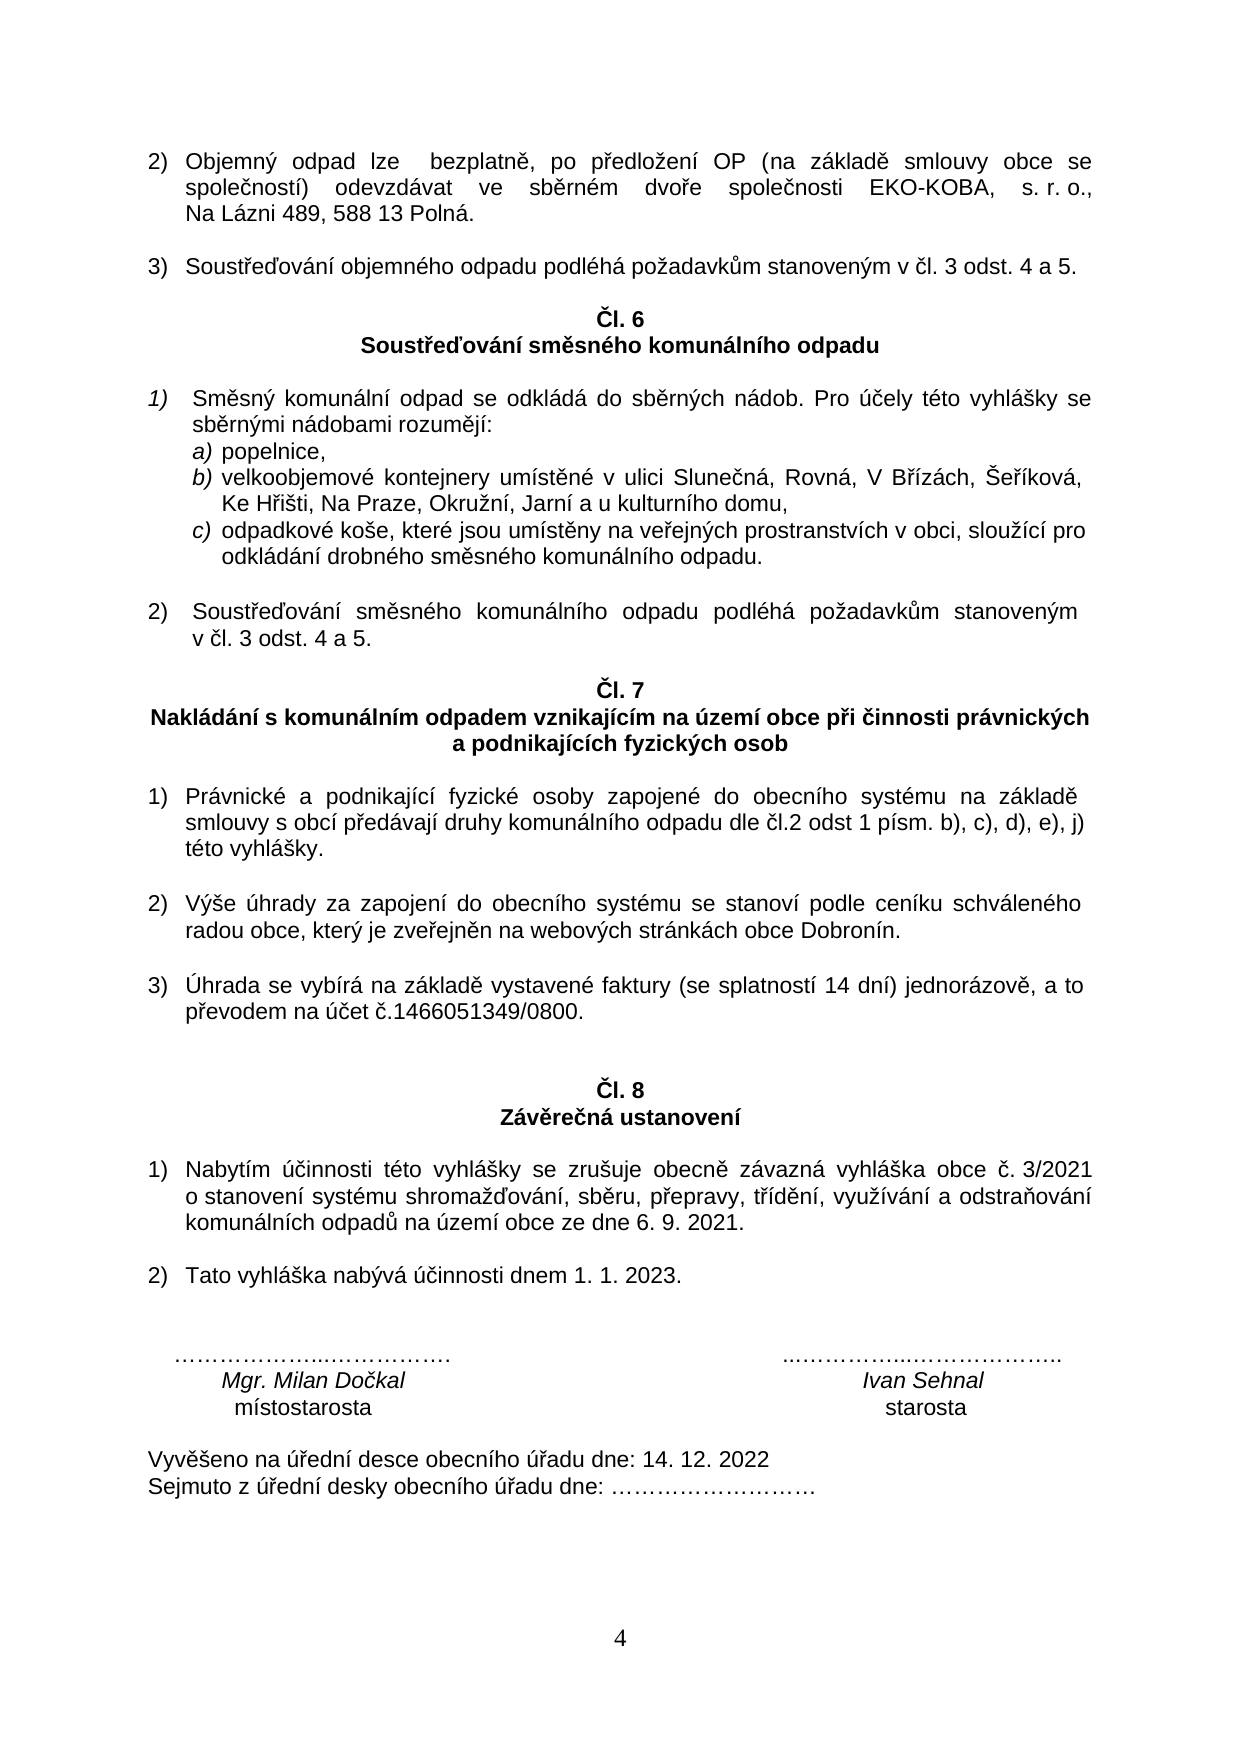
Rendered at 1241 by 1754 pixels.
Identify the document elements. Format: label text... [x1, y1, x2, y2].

list Právnické a podnikající fyzické osoby zapojené do obecního systému na základě smlouvy s obcí předávají druhy komunálního odpadu dle čl.2 odst 1 písm. b), c), d), e), j) této vyhlášky. [148, 783, 1092, 862]
list Tato vyhláška nabývá účinnosti dnem 1. 1. 2023. [148, 1262, 1092, 1288]
text místostarosta starosta [221, 1393, 1092, 1420]
list Výše úhrady za zapojení do obecního systému se stanoví podle ceníku schváleného radou obce, který je zveřejněn na webových stránkách obce Dobronín. [148, 890, 1092, 943]
text ………………...……………. ...…………...……………….. [148, 1341, 1092, 1367]
text Závěrečná ustanovení [148, 1104, 1092, 1130]
text Soustřeďování směsného komunálního odpadu [148, 332, 1092, 358]
text Čl. 6 [148, 306, 1092, 332]
list popelnice, [185, 438, 1092, 464]
text Čl. 8 [148, 1077, 1092, 1104]
list Směsný komunální odpad se odkládá do sběrných nádob. Pro účely této vyhlášky se sběrnými nádobami rozumějí: [148, 385, 1092, 438]
list Soustřeďování objemného odpadu podléhá požadavkům stanoveným v čl. 3 odst. 4 a 5. [148, 253, 1092, 279]
list Úhrada se vybírá na základě vystavené faktury (se splatností 14 dní) jednorázově, a to převodem na účet č.1466051349/0800. [148, 972, 1092, 1024]
list Objemný odpad lze bezplatně, po předložení OP (na základě smlouvy obce se společností) odevzdávat ve sběrném dvoře společnosti EKO-KOBA, s. r. o., Na Lázni 489, 588 13 Polná. [148, 148, 1092, 227]
subtitle Nakládání s komunálním odpadem vznikajícím na území obce při činnosti právnických a podnikajících fyzických osob [148, 703, 1092, 756]
text Sejmuto z úřední desky obecního úřadu dne: ……………………… [148, 1473, 1092, 1499]
text Čl. 7 [148, 677, 1092, 703]
list Nabytím účinnosti této vyhlášky se zrušuje obecně závazná vyhláška obce č. 3/2021 o stanovení systému shromažďování, sběru, přepravy, třídění, využívání a odstraňování komunálních odpadů na území obce ze dne 6. 9. 2021. [148, 1156, 1092, 1235]
list odpadkové koše, které jsou umístěny na veřejných prostranstvích v obci, sloužící pro odkládání drobného směsného komunálního odpadu. [185, 517, 1092, 569]
text Vyvěšeno na úřední desce obecního úřadu dne: 14. 12. 2022 [148, 1446, 1092, 1473]
list velkoobjemové kontejnery umístěné v ulici Slunečná, Rovná, V Břízách, Šeříková, Ke Hřišti, Na Praze, Okružní, Jarní a u kulturního domu, [185, 464, 1092, 517]
text Mgr. Milan Dočkal Ivan Sehnal [148, 1367, 1092, 1393]
list Soustřeďování směsného komunálního odpadu podléhá požadavkům stanoveným v čl. 3 odst. 4 a 5. [148, 598, 1092, 651]
